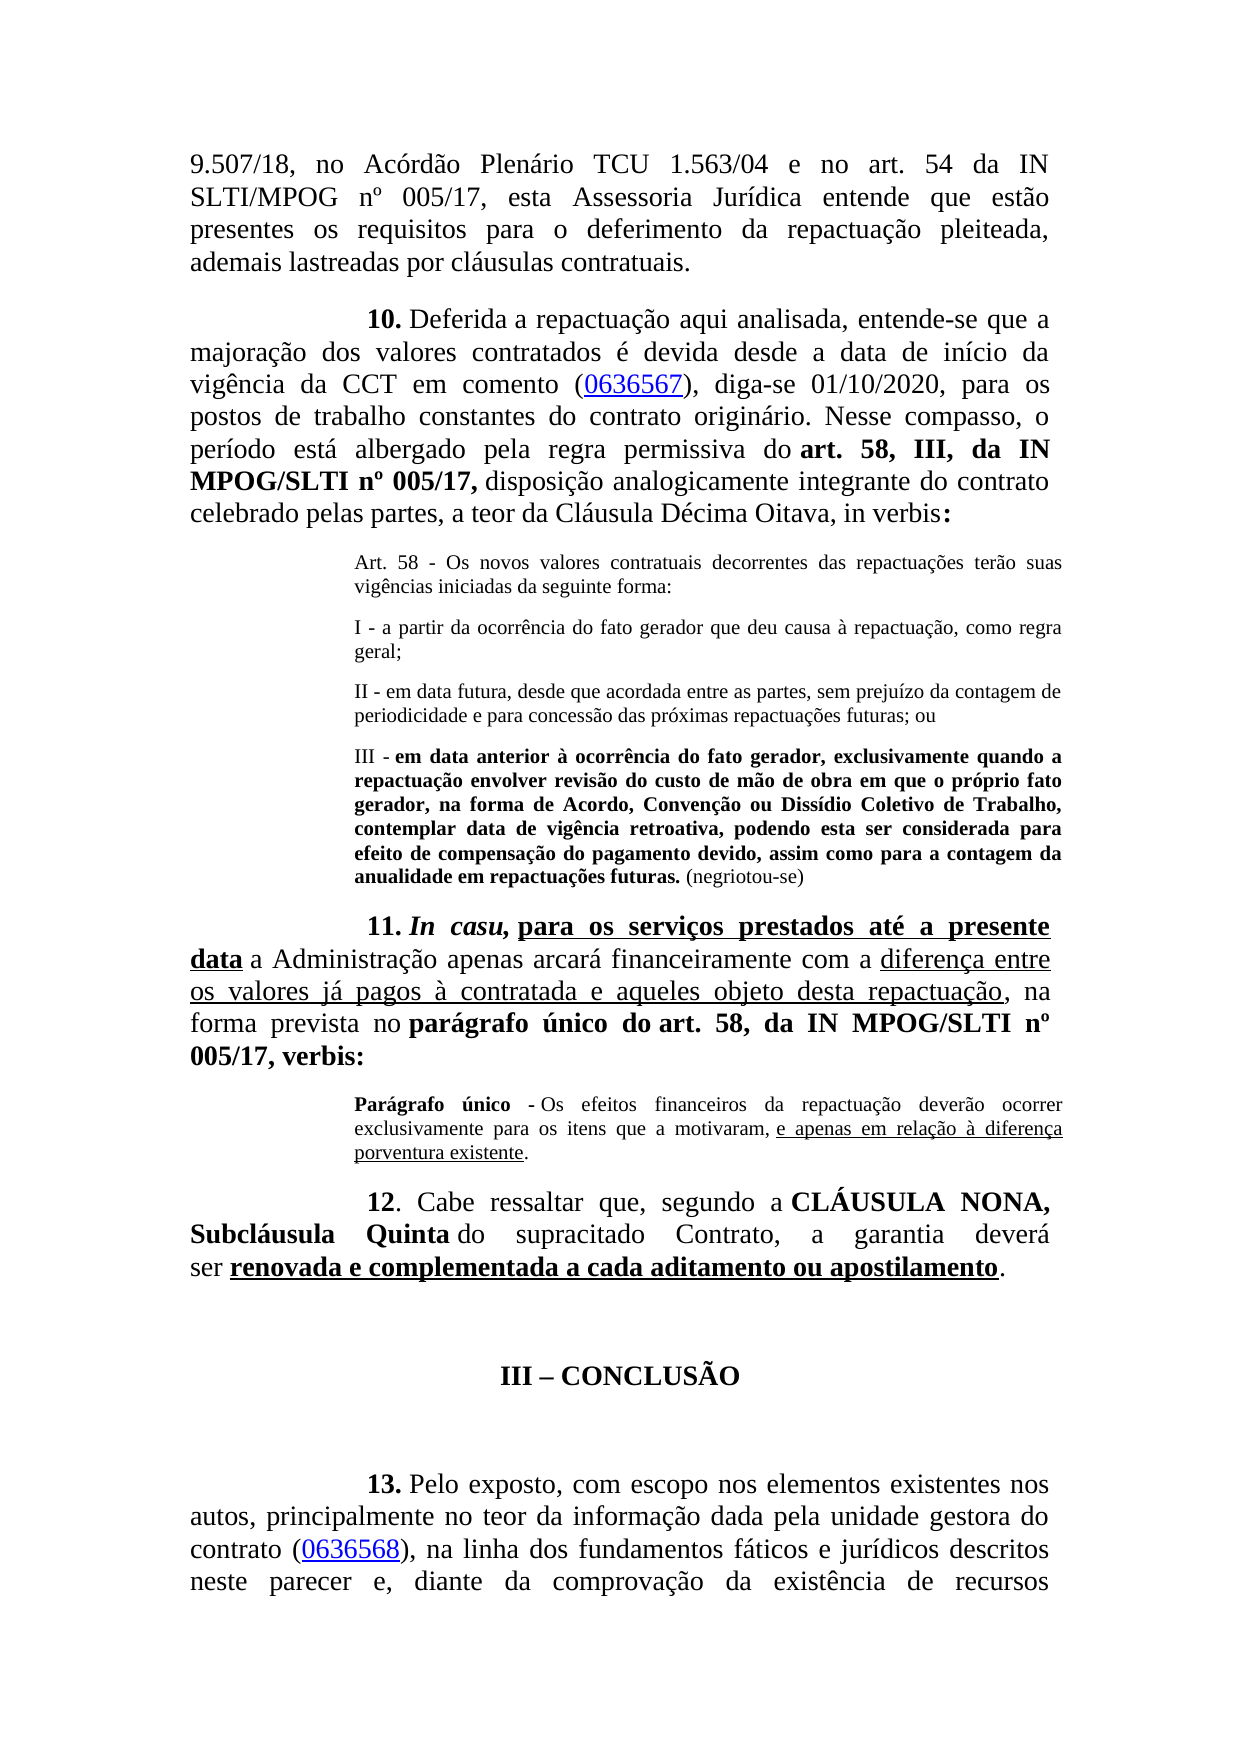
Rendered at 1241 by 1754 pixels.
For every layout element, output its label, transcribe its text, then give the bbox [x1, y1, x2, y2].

text III – CONCLUSÃO [177, 1358, 1063, 1391]
text 10. Deferida a repactuação aqui analisada, entende-se que a majoração dos valores contratados é devida desde a data de início da vigência da CCT em comento (0636567), diga-se 01/10/2020, para os postos de trabalho constantes do contrato originário. Nesse compasso, o período está albergado pela regra permissiva do art. 58, III, da IN MPOG/SLTI nº 005/17, disposição analogicamente integrante do contrato celebrado pelas partes, a teor da Cláusula Décima Oitava, in verbis: [190, 302, 1051, 529]
text I - a partir da ocorrência do fato gerador que deu causa à repactuação, como regra geral; [354, 614, 1063, 663]
text Art. 58 - Os novos valores contratuais decorrentes das repactuações terão suas vigências iniciadas da seguinte forma: [354, 550, 1063, 598]
text 11. In casu, para os serviços prestados até a presente data a Administração apenas arcará financeiramente com a diferença entre os valores já pagos à contratada e aqueles objeto desta repactuação, na forma prevista no parágrafo único do art. 58, da IN MPOG/SLTI nº 005/17, verbis: [190, 909, 1051, 1071]
text 9.507/18, no Acórdão Plenário TCU 1.563/04 e no art. 54 da IN SLTI/MPOG nº 005/17, esta Assessoria Jurídica entende que estão presentes os requisitos para o deferimento da repactuação pleiteada, ademais lastreadas por cláusulas contratuais. [190, 148, 1051, 277]
text III - em data anterior à ocorrência do fato gerador, exclusivamente quando a repactuação envolver revisão do custo de mão de obra em que o próprio fato gerador, na forma de Acordo, Convenção ou Dissídio Coletivo de Trabalho, contemplar data de vigência retroativa, podendo esta ser considerada para efeito de compensação do pagamento devido, assim como para a contagem da anualidade em repactuações futuras. (negriotou-se) [354, 744, 1063, 888]
text 12. Cabe ressaltar que, segundo a CLÁUSULA NONA, Subcláusula Quinta do supracitado Contrato, a garantia deverá ser renovada e complementada a cada aditamento ou apostilamento. [190, 1185, 1051, 1282]
text 13. Pelo exposto, com escopo nos elementos existentes nos autos, principalmente no teor da informação dada pela unidade gestora do contrato (0636568), na linha dos fundamentos fáticos e jurídicos descritos neste parecer e, diante da comprovação da existência de recursos [190, 1467, 1051, 1597]
text Parágrafo único - Os efeitos financeiros da repactuação deverão ocorrer exclusivamente para os itens que a motivaram, e apenas em relação à diferença porventura existente. [354, 1092, 1063, 1164]
text II - em data futura, desde que acordada entre as partes, sem prejuízo da contagem de periodicidade e para concessão das próximas repactuações futuras; ou [354, 679, 1063, 727]
